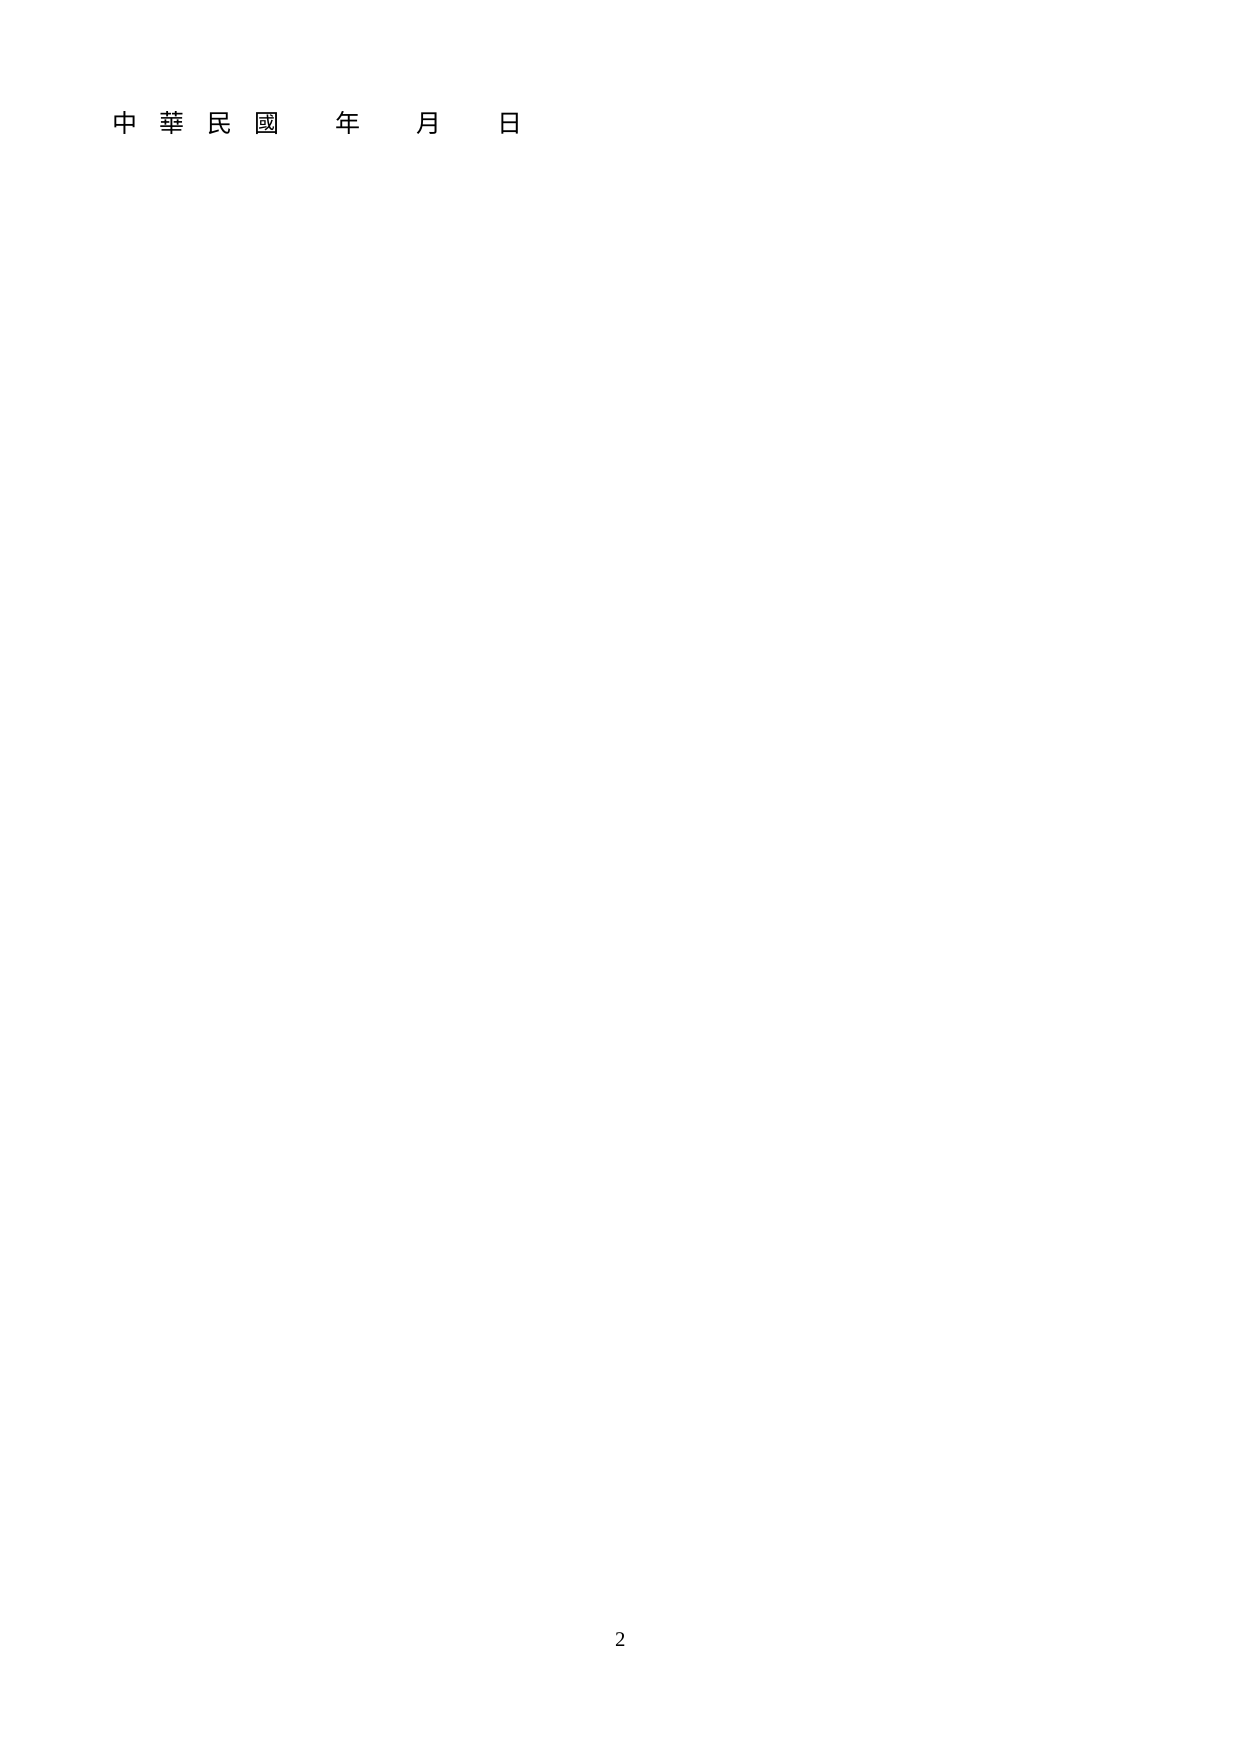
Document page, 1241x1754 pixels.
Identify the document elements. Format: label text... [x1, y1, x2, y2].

text 中 華 民 國 年 月 日 [112, 103, 1128, 139]
